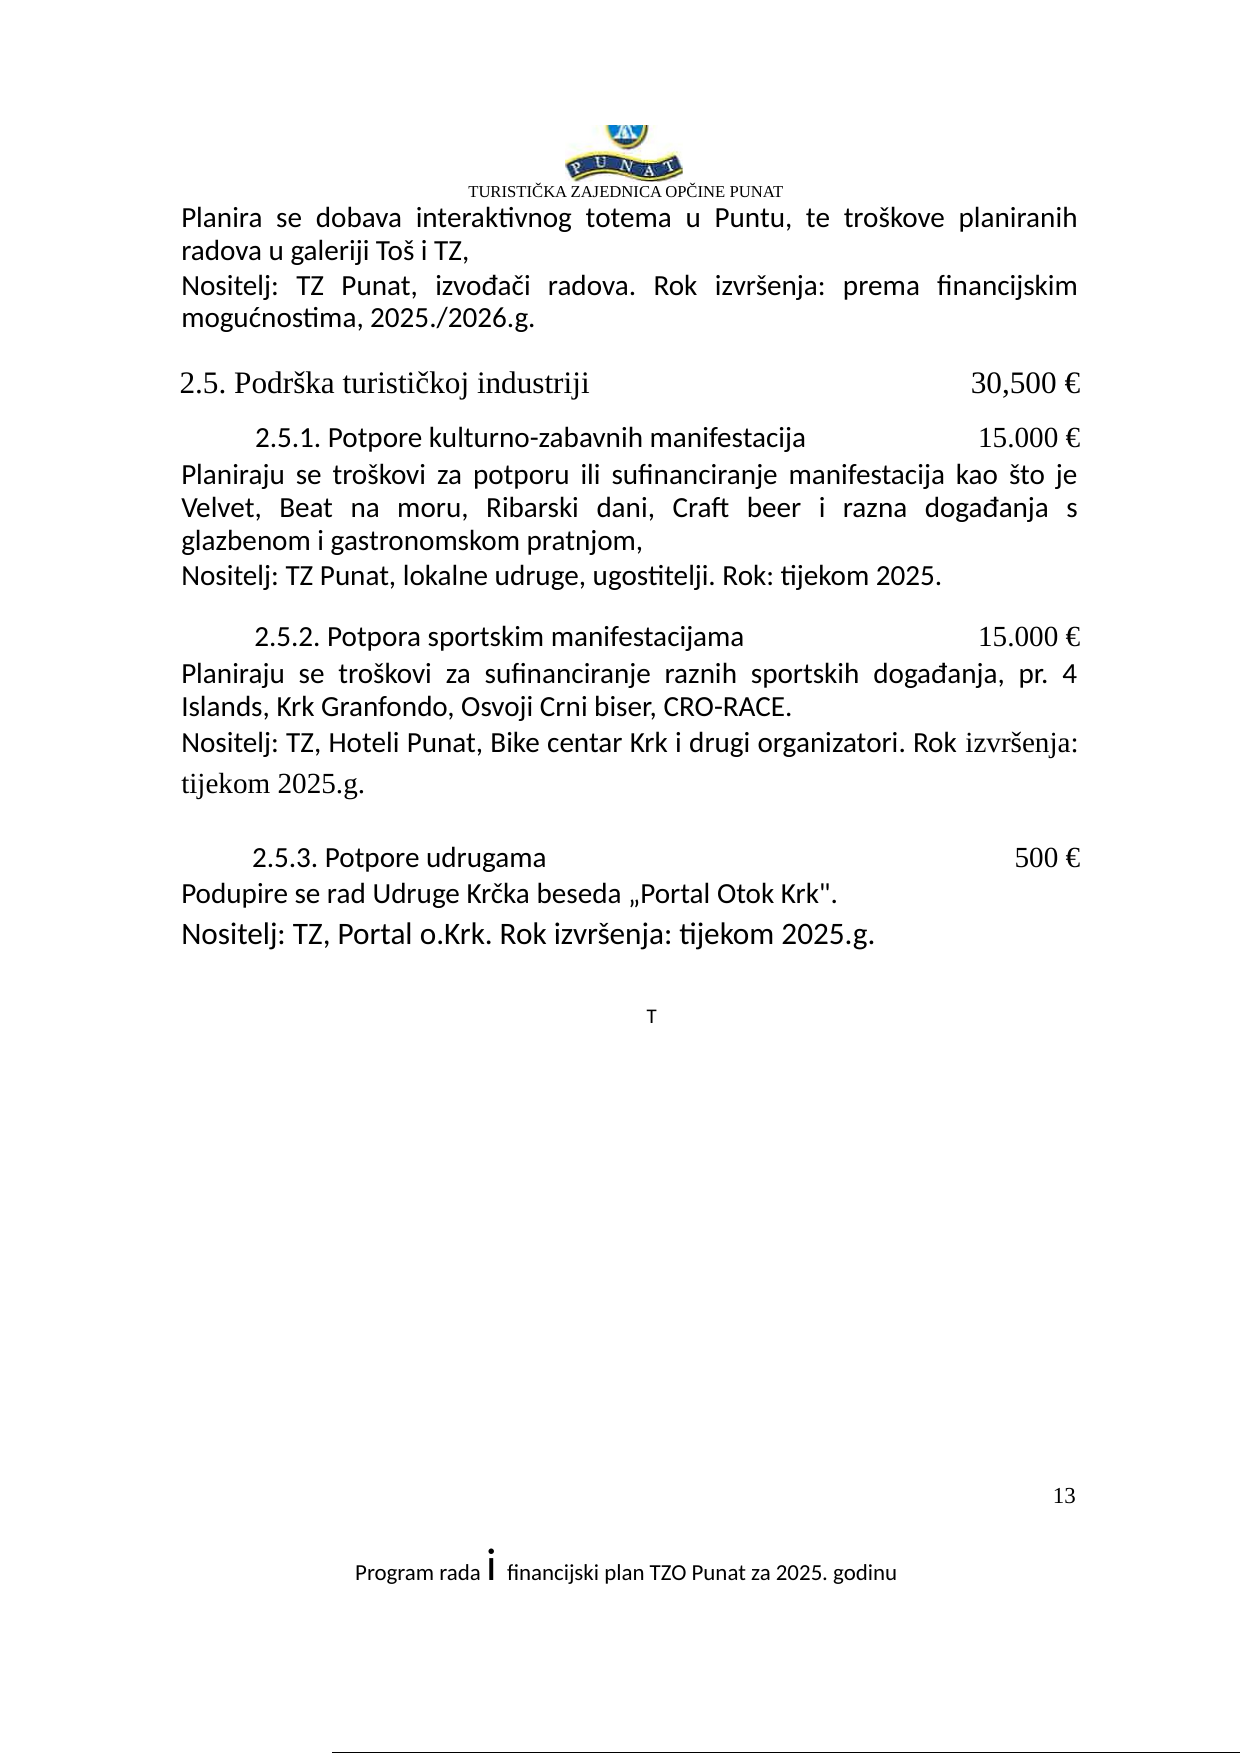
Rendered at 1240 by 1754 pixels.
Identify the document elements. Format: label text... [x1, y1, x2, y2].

text 2.5.1. Potpore kulturno-zabavnih manifestacija 15.000 € [179, 419, 1080, 455]
text Nositelj: TZ, Hoteli Punat, Bike centar Krk i drugi organizatori. Rok izvršenja: tijekom 2025.g. [181, 724, 1078, 799]
text Planira se dobava interaktivnog totema u Puntu, te troškove planiranih radova u galeriji Toš i TZ, [181, 201, 1078, 268]
text Planiraju se troškovi za potporu ili sufinanciranje manifestacija kao što je Velvet, Beat na moru, Ribarski dani, Craft beer i razna događanja s glazbenom i gastronomskom pratnjom, [181, 457, 1078, 558]
text Nositelj: TZ Punat, izvođači radova. Rok izvršenja: prema financijskim mogućnostima, 2025./2026.g. [181, 268, 1078, 335]
text Planiraju se troškovi za sufinanciranje raznih sportskih događanja, pr. 4 Islands, Krk Granfondo, Osvoji Crni biser, CRO-RACE. [181, 656, 1078, 723]
text 2.5.3. Potpore udrugama 500 € [179, 839, 1080, 874]
text Nositelj: TZ Punat, lokalne udruge, ugostitelji. Rok: tijekom 2025. [181, 558, 1078, 592]
text 2.5. Podrška turističkoj industriji 30,500 € [179, 364, 1080, 401]
text Podupire se rad Udruge Krčka beseda „Portal Otok Krk". [181, 877, 1078, 910]
text T [223, 1003, 1080, 1028]
text Nositelj: TZ, Portal o.Krk. Rok izvršenja: tijekom 2025.g. [181, 914, 1080, 953]
text 2.5.2. Potpora sportskim manifestacijama 15.000 € [179, 618, 1080, 654]
